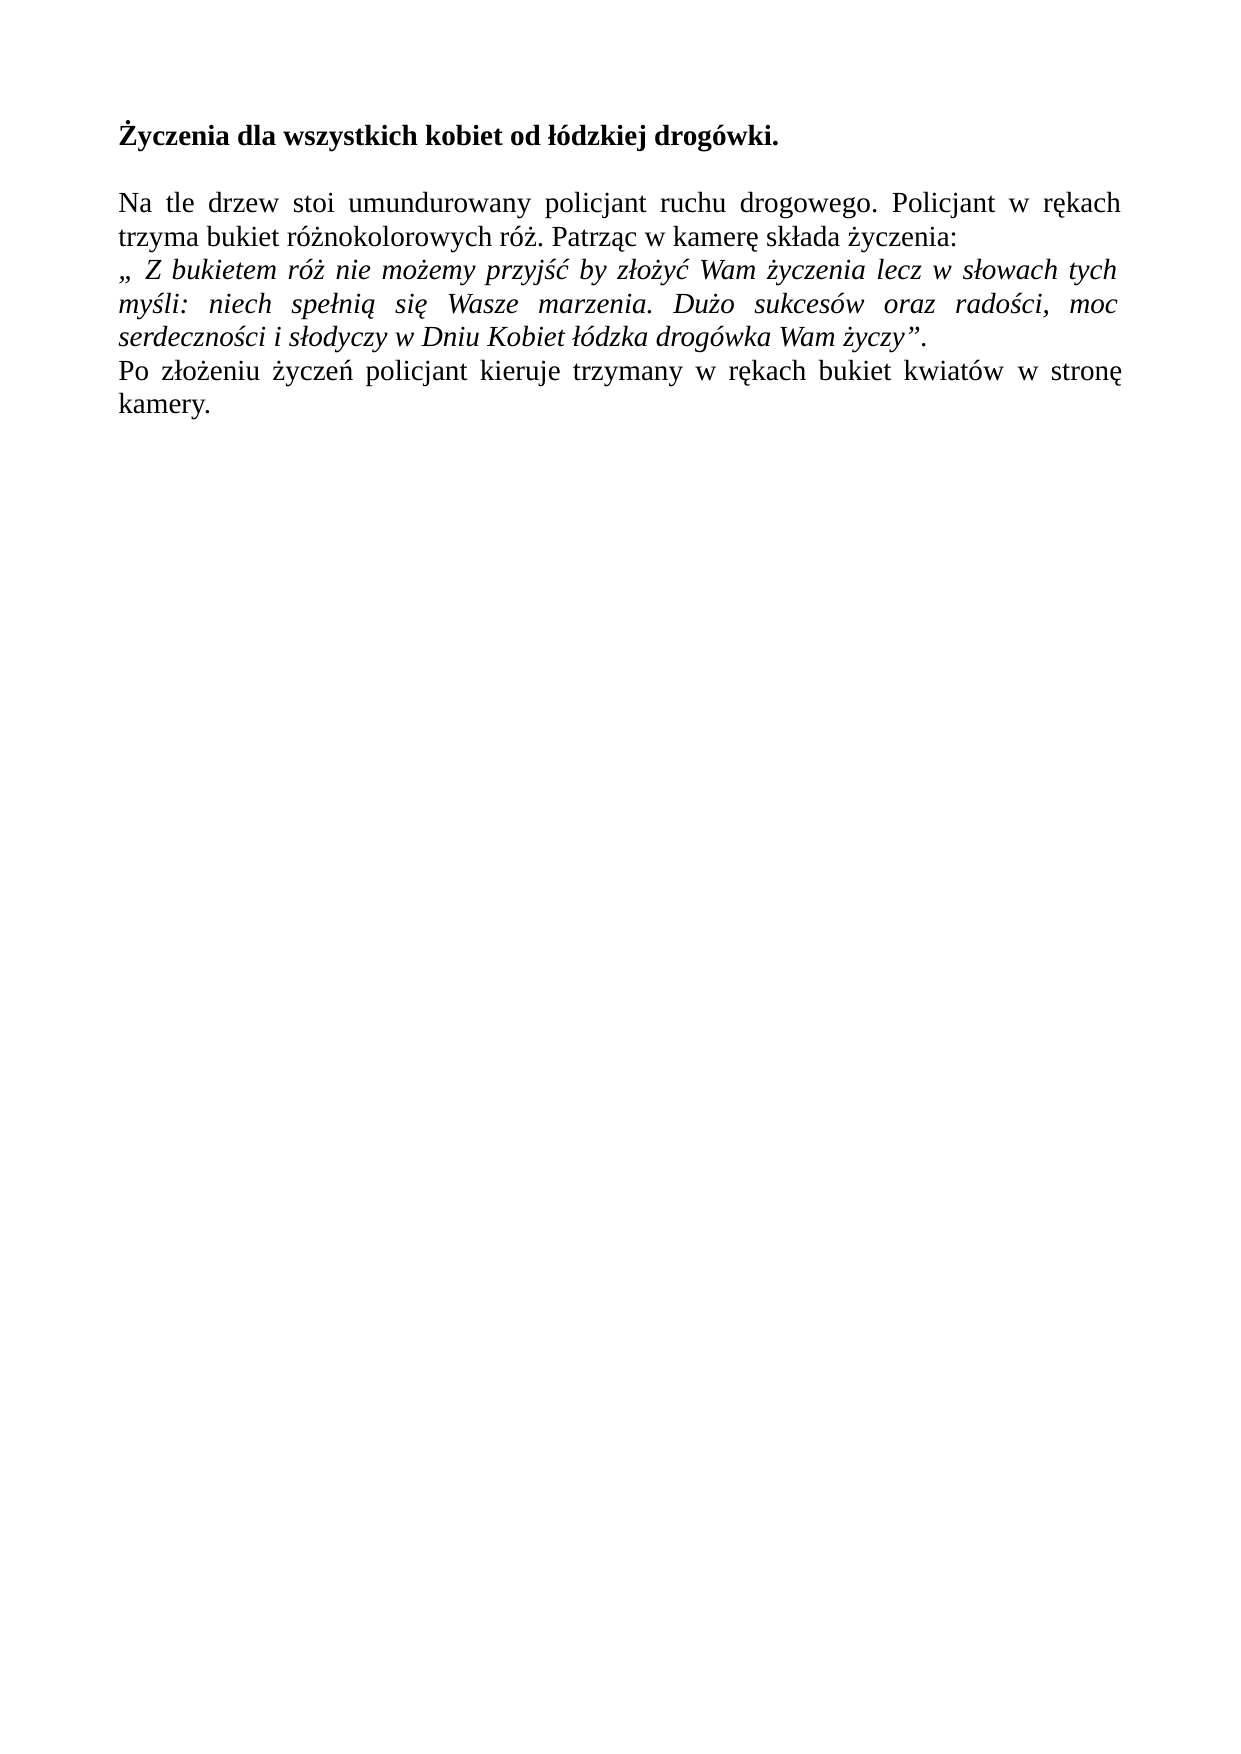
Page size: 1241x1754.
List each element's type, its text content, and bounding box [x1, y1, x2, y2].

text Życzenia dla wszystkich kobiet od łódzkiej drogówki. [118, 118, 1122, 152]
text Po złożeniu życzeń policjant kieruje trzymany w rękach bukiet kwiatów w stronę kamery. [118, 353, 1122, 420]
text „ Z bukietem róż nie możemy przyjść by złożyć Wam życzenia lecz w słowach tych myśli: niech spełnią się Wasze marzenia. Dużo sukcesów oraz radości, moc serdeczności i słodyczy w Dniu Kobiet łódzka drogówka Wam życzy”. [118, 252, 1122, 353]
text Na tle drzew stoi umundurowany policjant ruchu drogowego. Policjant w rękach trzyma bukiet różnokolorowych róż. Patrząc w kamerę składa życzenia: [118, 185, 1122, 252]
